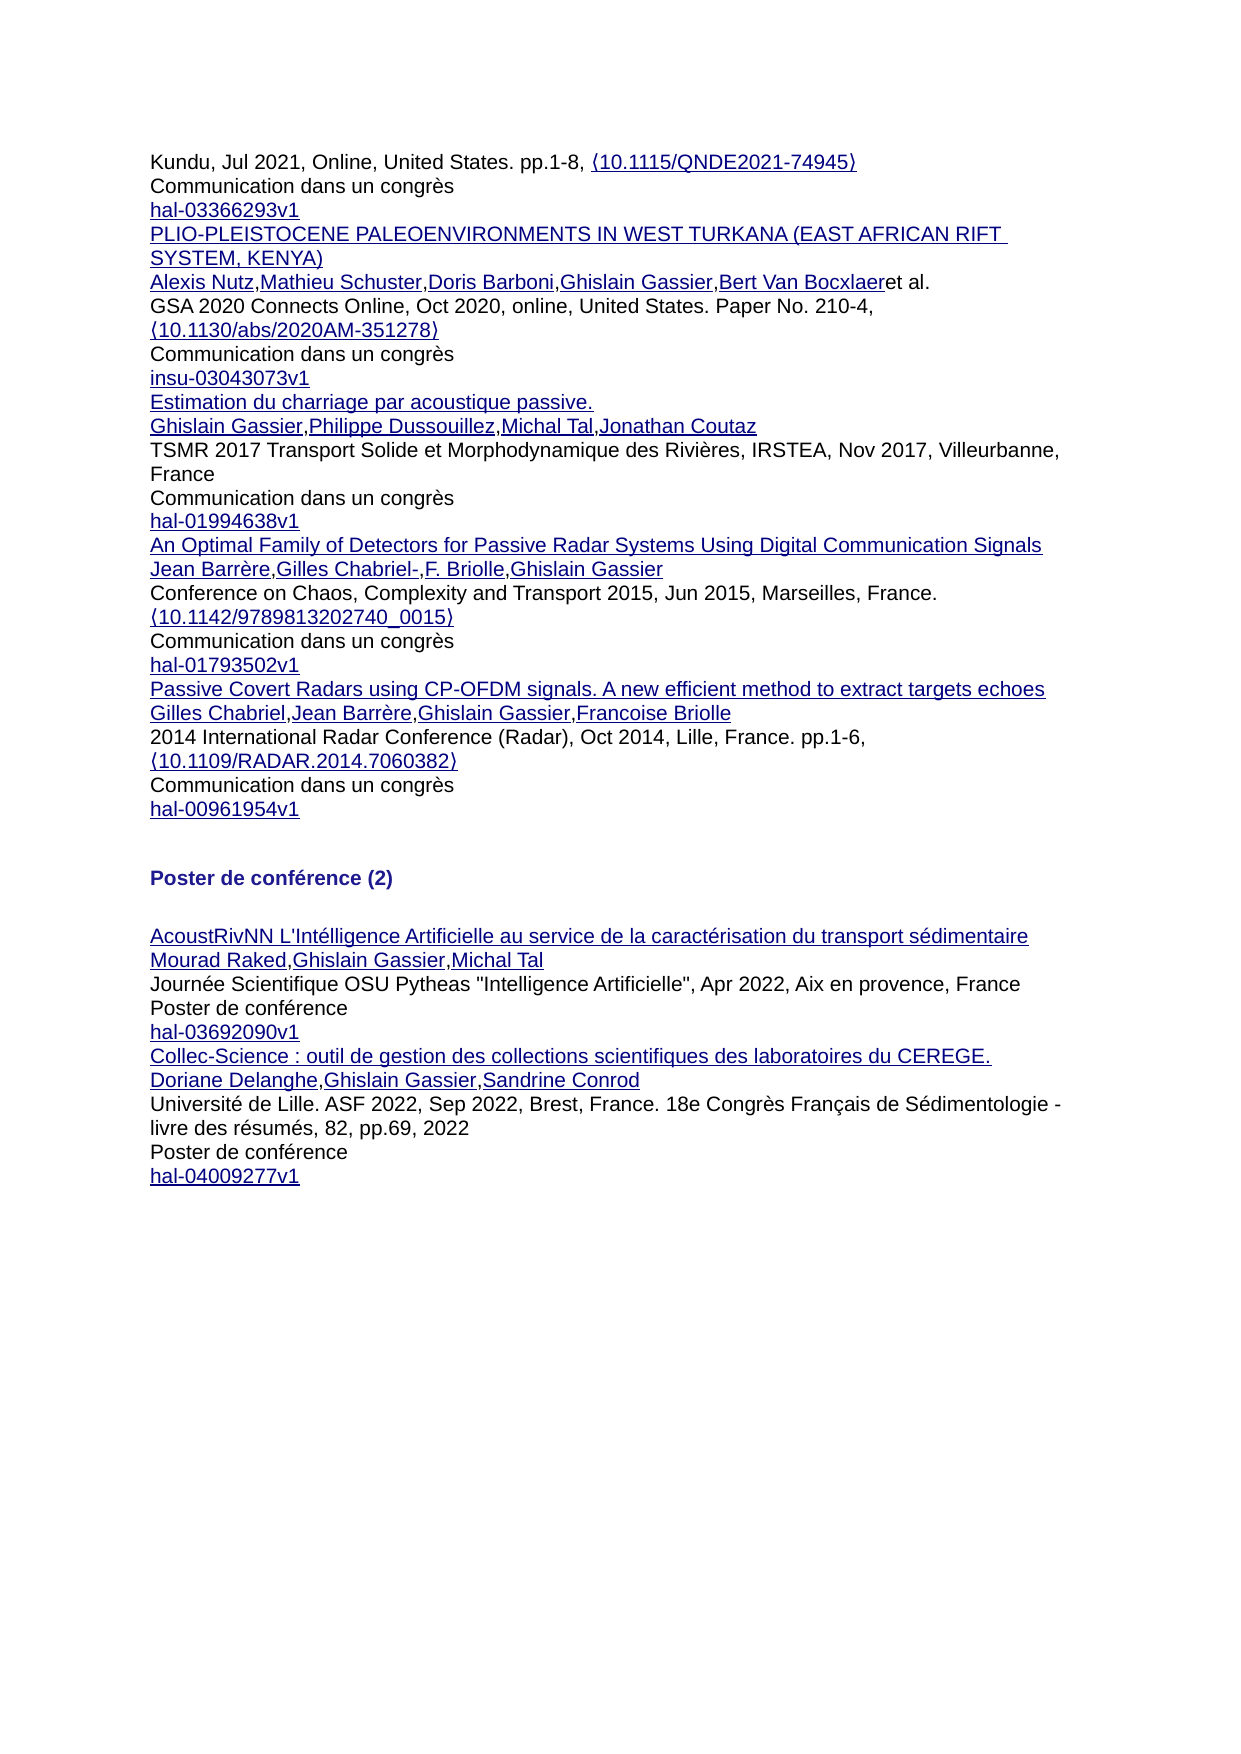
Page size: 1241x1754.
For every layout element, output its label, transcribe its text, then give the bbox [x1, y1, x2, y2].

table_cell Collec-Science : outil de gestion des collections scientifiques des laboratoires du CEREGE. Doriane Delanghe,Ghislain Gassier,Sandrine Conrod Université de Lille. ASF 2022, Sep 2022, Brest, France. 18e Congrès Français de Sédimentologie - livre des résumés, 82, pp.69, 2022 Poster de conférence hal-04009277v1 [150, 1044, 1090, 1187]
table_cell Estimation du charriage par acoustique passive. Ghislain Gassier,Philippe Dussouillez,Michal Tal,Jonathan Coutaz TSMR 2017 Transport Solide et Morphodynamique des Rivières, IRSTEA, Nov 2017, Villeurbanne, France Communication dans un congrès hal-01994638v1 [150, 390, 1090, 533]
table_cell Preliminary Acoustic Study of 3D Localization of Buried polyethylene Pipe William Xerri,Ginette Saracco,Ghislain Gassier,Laurent Zomero,Philippe Picon 48th Annual Review of Progress in Quantitative NionDestructive Evaluation (QNDE 2021), Tribikram Kundu, Jul 2021, Online, United States. pp.1-8, ⟨10.1115/QNDE2021-74945⟩ Communication dans un congrès hal-03366293v1 [150, 150, 1090, 222]
table_cell Passive Covert Radars using CP-OFDM signals. A new efficient method to extract targets echoes Gilles Chabriel,Jean Barrère,Ghislain Gassier,Francoise Briolle 2014 International Radar Conference (Radar), Oct 2014, Lille, France. pp.1-6, ⟨10.1109/RADAR.2014.7060382⟩ Communication dans un congrès hal-00961954v1 [150, 677, 1090, 821]
table_cell An Optimal Family of Detectors for Passive Radar Systems Using Digital Communication Signals Jean Barrère,Gilles Chabriel-,F. Briolle,Ghislain Gassier Conference on Chaos, Complexity and Transport 2015, Jun 2015, Marseilles, France. ⟨10.1142/9789813202740_0015⟩ Communication dans un congrès hal-01793502v1 [150, 533, 1090, 677]
table_cell PLIO-PLEISTOCENE PALEOENVIRONMENTS IN WEST TURKANA (EAST AFRICAN RIFT SYSTEM, KENYA) Alexis Nutz,Mathieu Schuster,Doris Barboni,Ghislain Gassier,Bert Van Bocxlaeret al. GSA 2020 Connects Online, Oct 2020, online, United States. Paper No. 210-4, ⟨10.1130/abs/2020AM-351278⟩ Communication dans un congrès insu-03043073v1 [150, 222, 1090, 389]
subtitle Poster de conférence (2) [150, 866, 1090, 889]
table_header AcoustRivNN L'Intélligence Artiﬁcielle au service de la caractérisation du transport sédimentaire Mourad Raked,Ghislain Gassier,Michal Tal Journée Scientifique OSU Pytheas "Intelligence Artificielle", Apr 2022, Aix en provence, France Poster de conférence hal-03692090v1 [150, 924, 1090, 1044]
